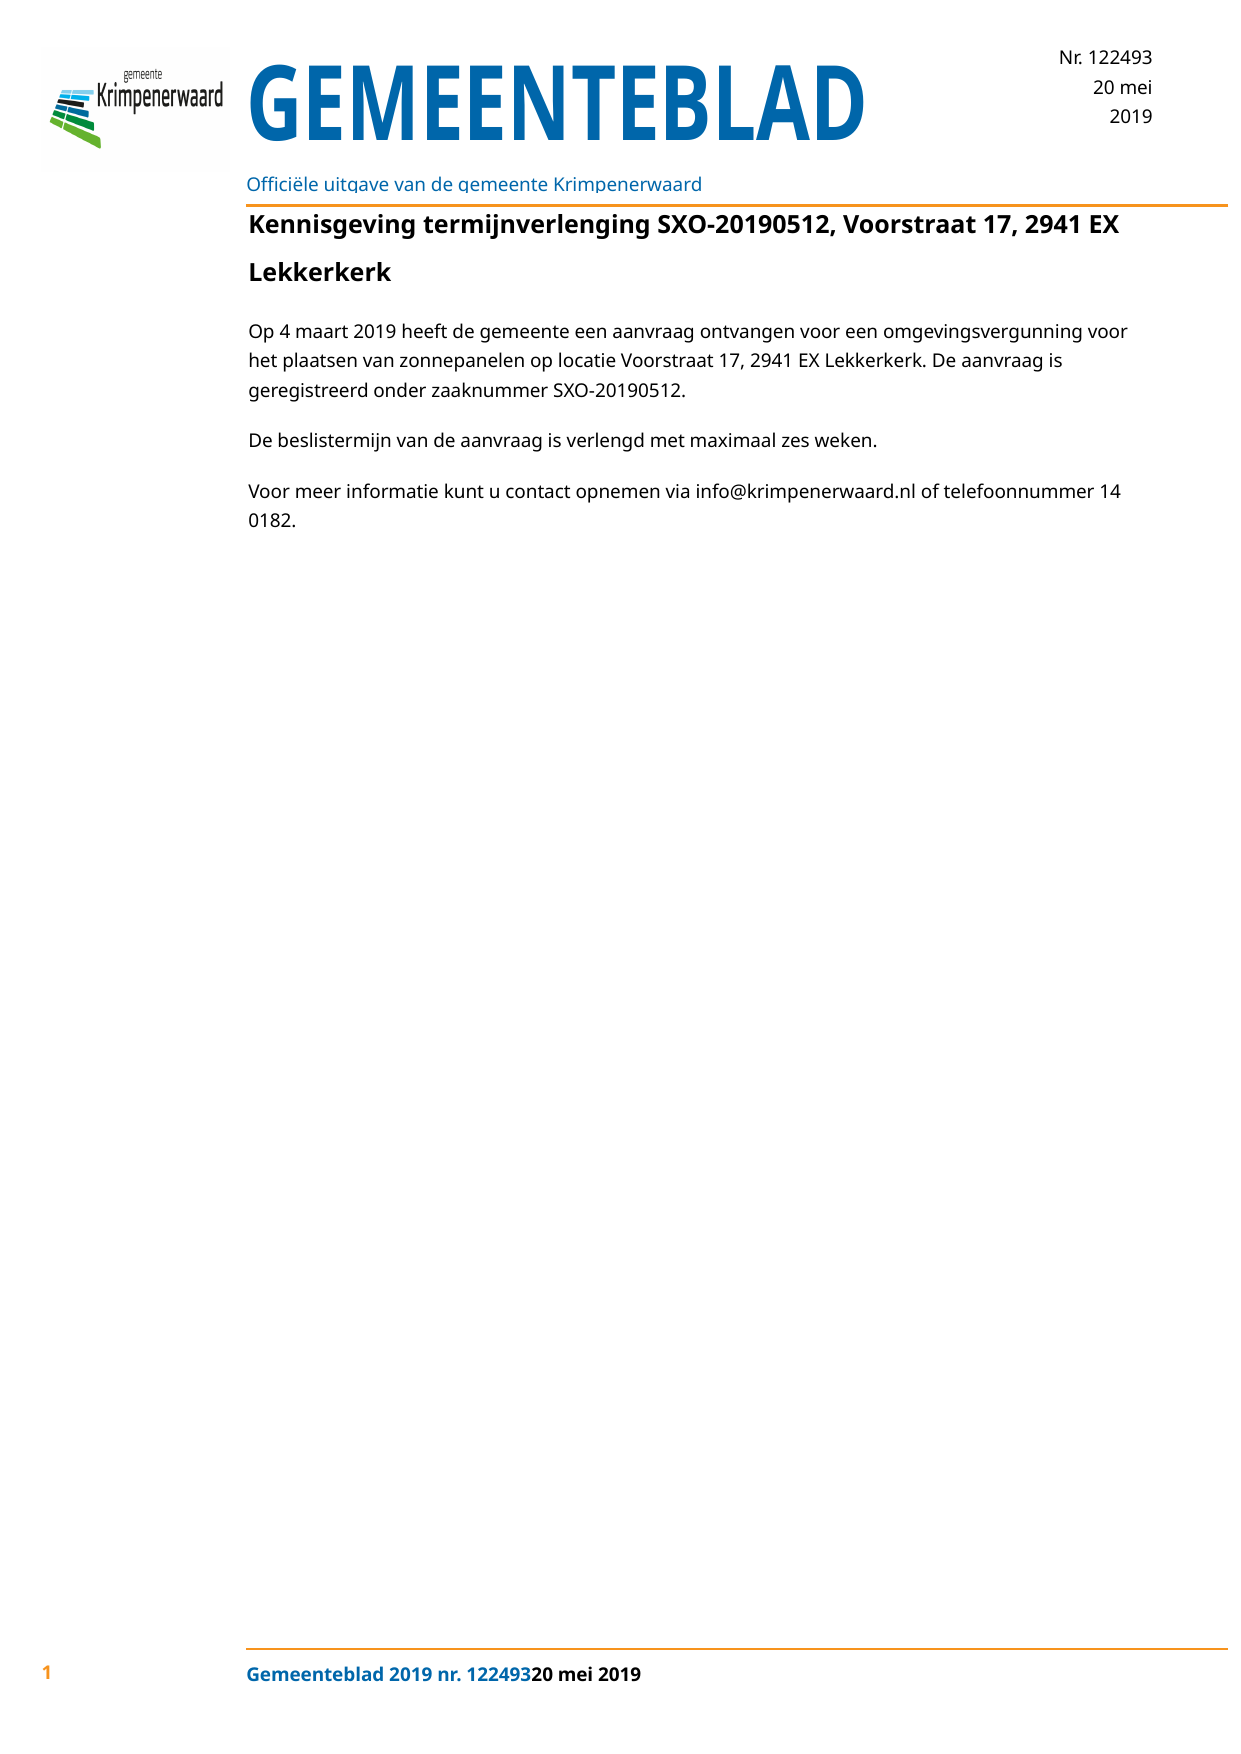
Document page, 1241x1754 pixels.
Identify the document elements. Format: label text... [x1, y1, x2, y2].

text Op 4 maart 2019 heeft de gemeente een aanvraag ontvangen voor een omgevingsvergunning voor het plaatsen van zonnepanelen op locatie Voorstraat 17, 2941 EX Lekkerkerk. De aanvraag is geregistreerd onder zaaknummer SXO-20190512. [248, 318, 1152, 403]
text Kennisgeving termijnverlenging SXO-20190512, Voorstraat 17, 2941 EX Lekkerkerk [248, 207, 1152, 288]
text De beslistermijn van de aanvraag is verlengd met maximaal zes weken. [248, 427, 1152, 453]
picture [41, 47, 231, 172]
text Voor meer informatie kunt u contact opnemen via info@krimpenerwaard.nl of telefoonnummer 14 0182. [248, 478, 1152, 533]
